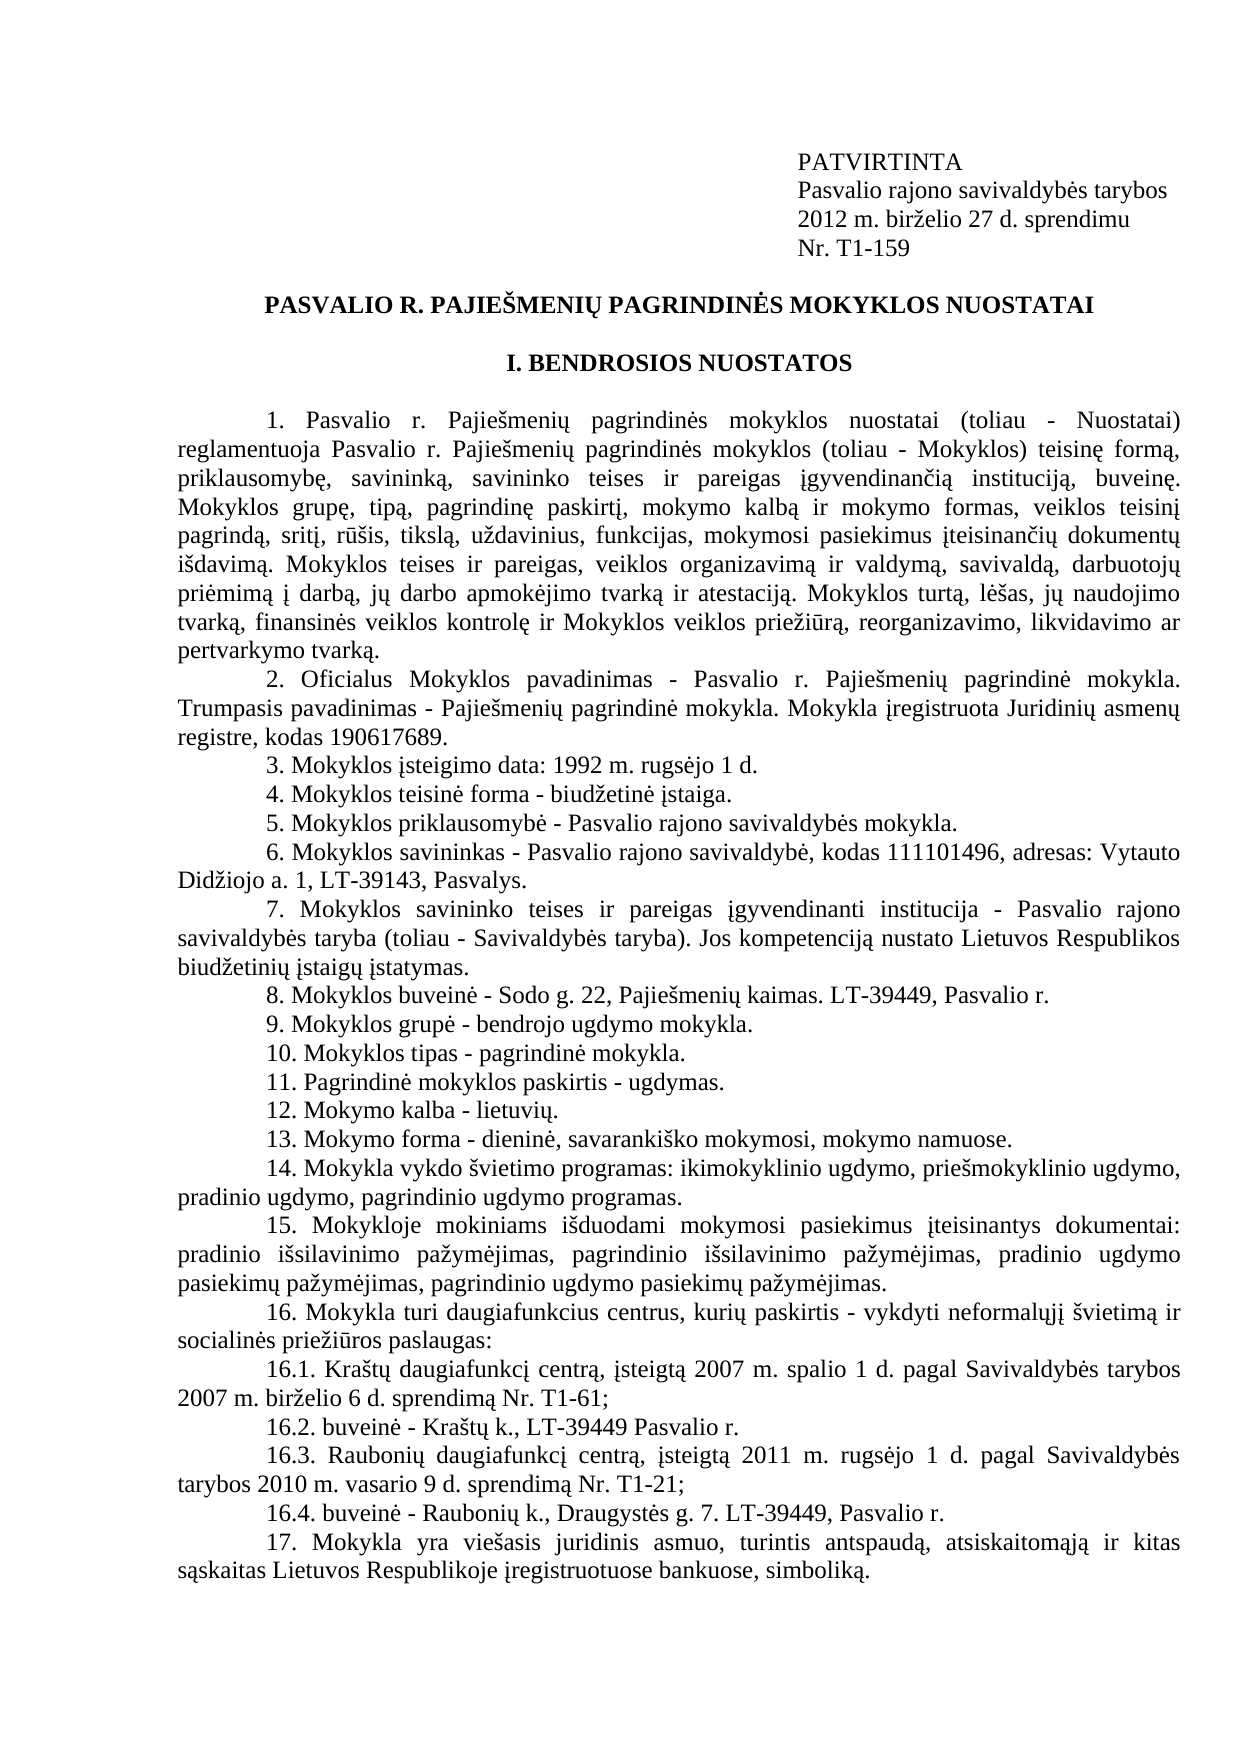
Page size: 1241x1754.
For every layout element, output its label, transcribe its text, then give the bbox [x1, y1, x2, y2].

text 8. Mokyklos buveinė - Sodo g. 22, Pajiešmenių kaimas. LT-39449, Pasvalio r. [177, 981, 1181, 1009]
text 16.2. buveinė - Kraštų k., LT-39449 Pasvalio r. [177, 1412, 1181, 1441]
text 6. Mokyklos savininkas - Pasvalio rajono savivaldybė, kodas 111101496, adresas: Vytauto Didžiojo a. 1, LT-39143, Pasvalys. [177, 837, 1181, 894]
text I. BENDROSIOS NUOSTATOS [177, 348, 1181, 377]
text 10. Mokyklos tipas - pagrindinė mokykla. [177, 1038, 1181, 1067]
text 7. Mokyklos savininko teises ir pareigas įgyvendinanti institucija - Pasvalio rajono savivaldybės taryba (toliau - Savivaldybės taryba). Jos kompetenciją nustato Lietuvos Respublikos biudžetinių įstaigų įstatymas. [177, 894, 1181, 981]
text Pasvalio rajono savivaldybės tarybos [177, 176, 1181, 204]
text 15. Mokykloje mokiniams išduodami mokymosi pasiekimus įteisinantys dokumentai: pradinio išsilavinimo pažymėjimas, pagrindinio išsilavinimo pažymėjimas, pradinio ugdymo pasiekimų pažymėjimas, pagrindinio ugdymo pasiekimų pažymėjimas. [177, 1211, 1181, 1297]
text 2012 m. birželio 27 d. sprendimu [177, 204, 1181, 233]
text 12. Mokymo kalba - lietuvių. [177, 1096, 1181, 1124]
text PASVALIO R. PAJIEŠMENIŲ PAGRINDINĖS MOKYKLOS NUOSTATAI [177, 291, 1181, 319]
text 9. Mokyklos grupė - bendrojo ugdymo mokykla. [177, 1009, 1181, 1038]
text 14. Mokykla vykdo švietimo programas: ikimokyklinio ugdymo, priešmokyklinio ugdymo, pradinio ugdymo, pagrindinio ugdymo programas. [177, 1153, 1181, 1211]
text 1. Pasvalio r. Pajiešmenių pagrindinės mokyklos nuostatai (toliau - Nuostatai) reglamentuoja Pasvalio r. Pajiešmenių pagrindinės mokyklos (toliau - Mokyklos) teisinę formą, priklausomybę, savininką, savininko teises ir pareigas įgyvendinančią instituciją, buveinę. Mokyklos grupę, tipą, pagrindinę paskirtį, mokymo kalbą ir mokymo formas, veiklos teisinį pagrindą, sritį, rūšis, tikslą, uždavinius, funkcijas, mokymosi pasiekimus įteisinančių dokumentų išdavimą. Mokyklos teises ir pareigas, veiklos organizavimą ir valdymą, savivaldą, darbuotojų priėmimą į darbą, jų darbo apmokėjimo tvarką ir atestaciją. Mokyklos turtą, lėšas, jų naudojimo tvarką, finansinės veiklos kontrolę ir Mokyklos veiklos priežiūrą, reorganizavimo, likvidavimo ar pertvarkymo tvarką. [177, 406, 1181, 664]
text Nr. T1-159 [177, 233, 1181, 262]
text 13. Mokymo forma - dieninė, savarankiško mokymosi, mokymo namuose. [177, 1124, 1181, 1153]
text 11. Pagrindinė mokyklos paskirtis - ugdymas. [177, 1067, 1181, 1096]
text 3. Mokyklos įsteigimo data: 1992 m. rugsėjo 1 d. [177, 751, 1181, 779]
text 4. Mokyklos teisinė forma - biudžetinė įstaiga. [177, 779, 1181, 808]
text 16. Mokykla turi daugiafunkcius centrus, kurių paskirtis - vykdyti neformalųjį švietimą ir socialinės priežiūros paslaugas: [177, 1297, 1181, 1354]
text PATVIRTINTA [177, 147, 1181, 176]
text 16.4. buveinė - Raubonių k., Draugystės g. 7. LT-39449, Pasvalio r. [177, 1498, 1181, 1527]
text 16.1. Kraštų daugiafunkcį centrą, įsteigtą 2007 m. spalio 1 d. pagal Savivaldybės tarybos 2007 m. birželio 6 d. sprendimą Nr. T1-61; [177, 1354, 1181, 1412]
text 16.3. Raubonių daugiafunkcį centrą, įsteigtą 2011 m. rugsėjo 1 d. pagal Savivaldybės tarybos 2010 m. vasario 9 d. sprendimą Nr. T1-21; [177, 1441, 1181, 1498]
text 5. Mokyklos priklausomybė - Pasvalio rajono savivaldybės mokykla. [177, 808, 1181, 837]
text 2. Oficialus Mokyklos pavadinimas - Pasvalio r. Pajiešmenių pagrindinė mokykla. Trumpasis pavadinimas - Pajiešmenių pagrindinė mokykla. Mokykla įregistruota Juridinių asmenų registre, kodas 190617689. [177, 664, 1181, 751]
text 17. Mokykla yra viešasis juridinis asmuo, turintis antspaudą, atsiskaitomąją ir kitas sąskaitas Lietuvos Respublikoje įregistruotuose bankuose, simboliką. [177, 1527, 1181, 1584]
